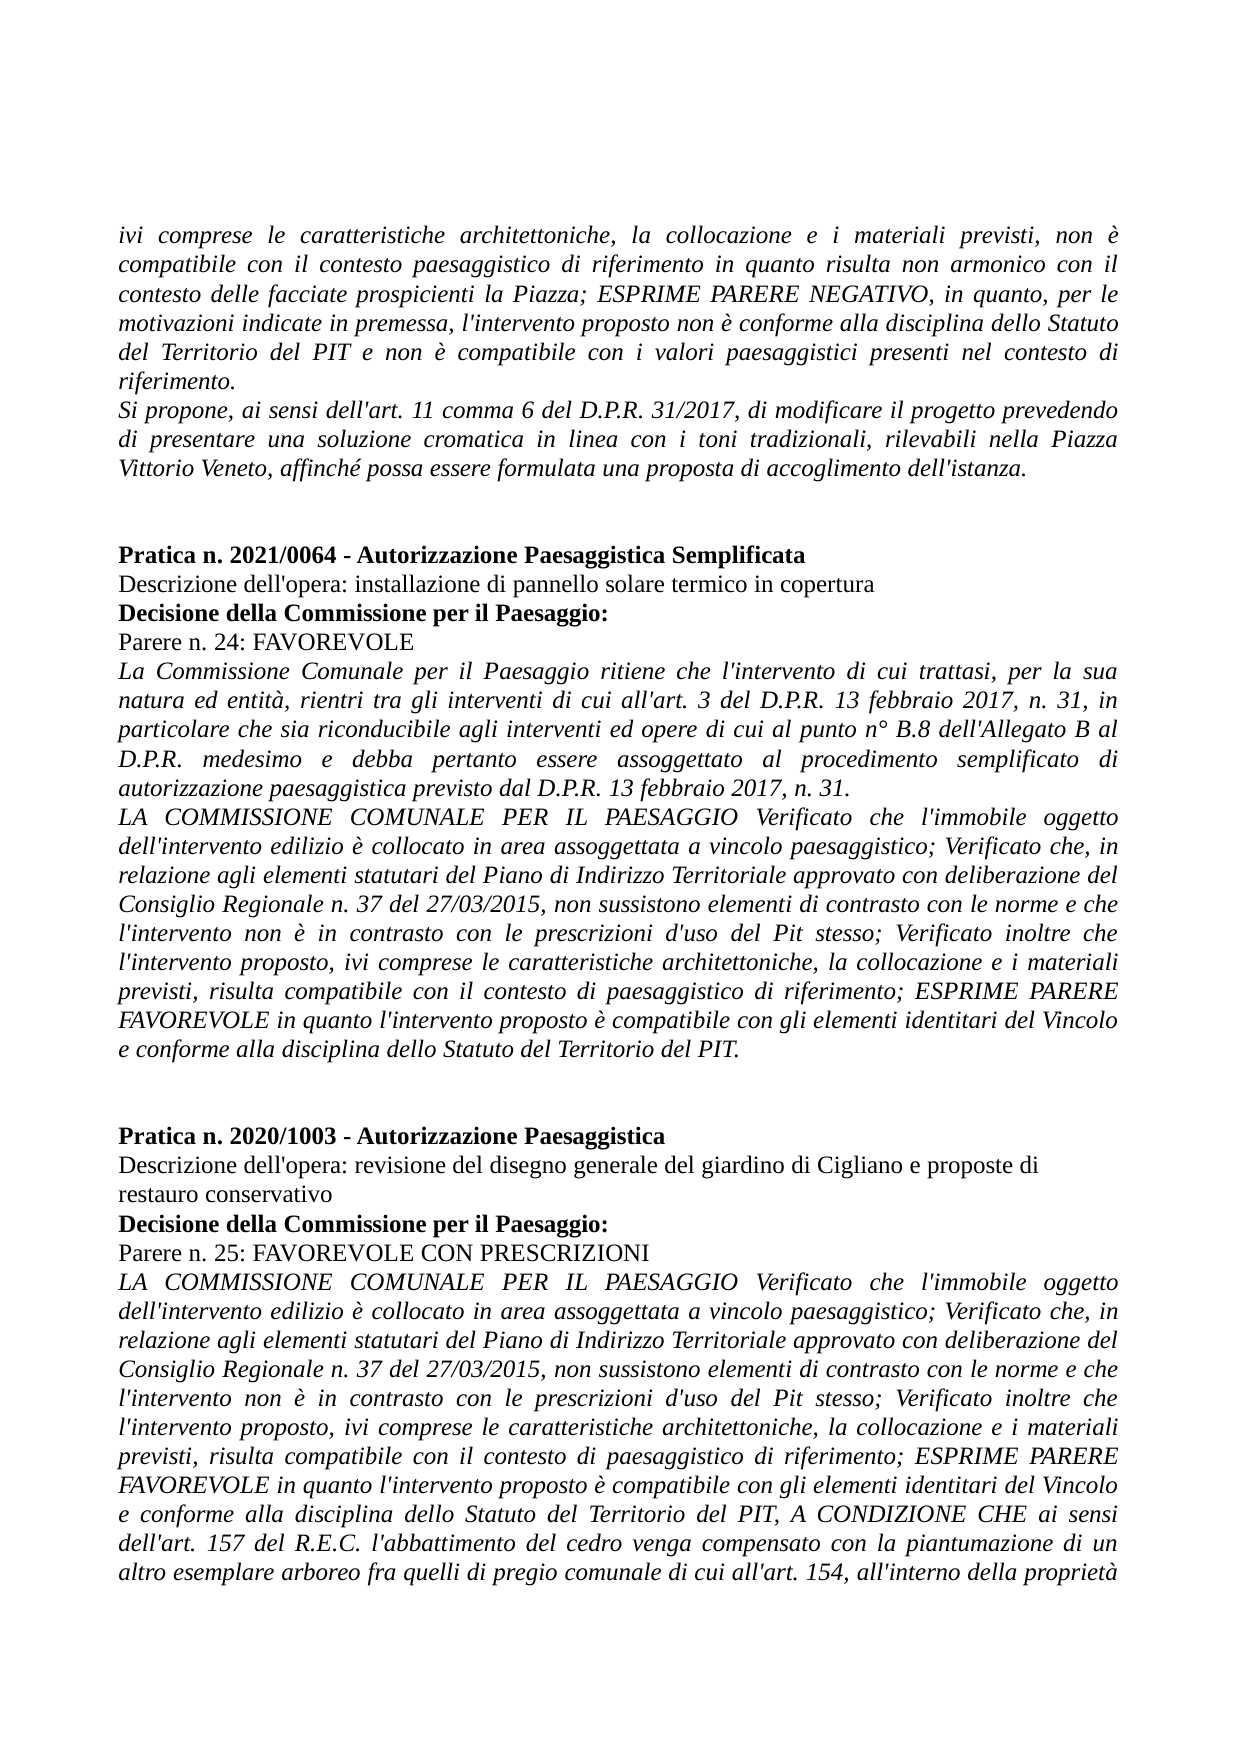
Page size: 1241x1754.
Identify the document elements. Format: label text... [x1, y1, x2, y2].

text Pratica n. 2021/0064 - Autorizzazione Paesaggistica Semplificata [118, 540, 1122, 569]
text Parere n. 25: FAVOREVOLE CON PRESCRIZIONI [118, 1237, 1122, 1267]
text Parere n. 24: FAVOREVOLE [118, 627, 1122, 656]
text Decisione della Commissione per il Paesaggio: [118, 598, 1122, 627]
text ivi comprese le caratteristiche architettoniche, la collocazione e i materiali previsti, non è compatibile con il contesto paesaggistico di riferimento in quanto risulta non armonico con il contesto delle facciate prospicienti la Piazza; ESPRIME PARERE NEGATIVO, in quanto, per le motivazioni indicate in premessa, l'intervento proposto non è conforme alla disciplina dello Statuto del Territorio del PIT e non è compatibile con i valori paesaggistici presenti nel contesto di riferimento. [118, 220, 1122, 395]
text Pratica n. 2020/1003 - Autorizzazione Paesaggistica [118, 1121, 1122, 1150]
text Decisione della Commissione per il Paesaggio: [118, 1208, 1122, 1237]
text Descrizione dell'opera: revisione del disegno generale del giardino di Cigliano e proposte di restauro conservativo [118, 1150, 1122, 1208]
text LA COMMISSIONE COMUNALE PER IL PAESAGGIO Verificato che l'immobile oggetto dell'intervento edilizio è collocato in area assoggettata a vincolo paesaggistico; Verificato che, in relazione agli elementi statutari del Piano di Indirizzo Territoriale approvato con deliberazione del Consiglio Regionale n. 37 del 27/03/2015, non sussistono elementi di contrasto con le norme e che l'intervento non è in contrasto con le prescrizioni d'uso del Pit stesso; Verificato inoltre che l'intervento proposto, ivi comprese le caratteristiche architettoniche, la collocazione e i materiali previsti, risulta compatibile con il contesto di paesaggistico di riferimento; ESPRIME PARERE FAVOREVOLE in quanto l'intervento proposto è compatibile con gli elementi identitari del Vincolo e conforme alla disciplina dello Statuto del Territorio del PIT, A CONDIZIONE CHE ai sensi dell'art. 157 del R.E.C. l'abbattimento del cedro venga compensato con la piantumazione di un altro esemplare arboreo fra quelli di pregio comunale di cui all'art. 154, all'interno della proprietà [118, 1267, 1122, 1586]
text Si propone, ai sensi dell'art. 11 comma 6 del D.P.R. 31/2017, di modificare il progetto prevedendo di presentare una soluzione cromatica in linea con i toni tradizionali, rilevabili nella Piazza Vittorio Veneto, affinché possa essere formulata una proposta di accoglimento dell'istanza. [118, 395, 1122, 482]
text La Commissione Comunale per il Paesaggio ritiene che l'intervento di cui trattasi, per la sua natura ed entità, rientri tra gli interventi di cui all'art. 3 del D.P.R. 13 febbraio 2017, n. 31, in particolare che sia riconducibile agli interventi ed opere di cui al punto n° B.8 dell'Allegato B al D.P.R. medesimo e debba pertanto essere assoggettato al procedimento semplificato di autorizzazione paesaggistica previsto dal D.P.R. 13 febbraio 2017, n. 31. [118, 656, 1122, 802]
text Descrizione dell'opera: installazione di pannello solare termico in copertura [118, 569, 1122, 598]
text LA COMMISSIONE COMUNALE PER IL PAESAGGIO Verificato che l'immobile oggetto dell'intervento edilizio è collocato in area assoggettata a vincolo paesaggistico; Verificato che, in relazione agli elementi statutari del Piano di Indirizzo Territoriale approvato con deliberazione del Consiglio Regionale n. 37 del 27/03/2015, non sussistono elementi di contrasto con le norme e che l'intervento non è in contrasto con le prescrizioni d'uso del Pit stesso; Verificato inoltre che l'intervento proposto, ivi comprese le caratteristiche architettoniche, la collocazione e i materiali previsti, risulta compatibile con il contesto di paesaggistico di riferimento; ESPRIME PARERE FAVOREVOLE in quanto l'intervento proposto è compatibile con gli elementi identitari del Vincolo e conforme alla disciplina dello Statuto del Territorio del PIT. [118, 802, 1122, 1063]
